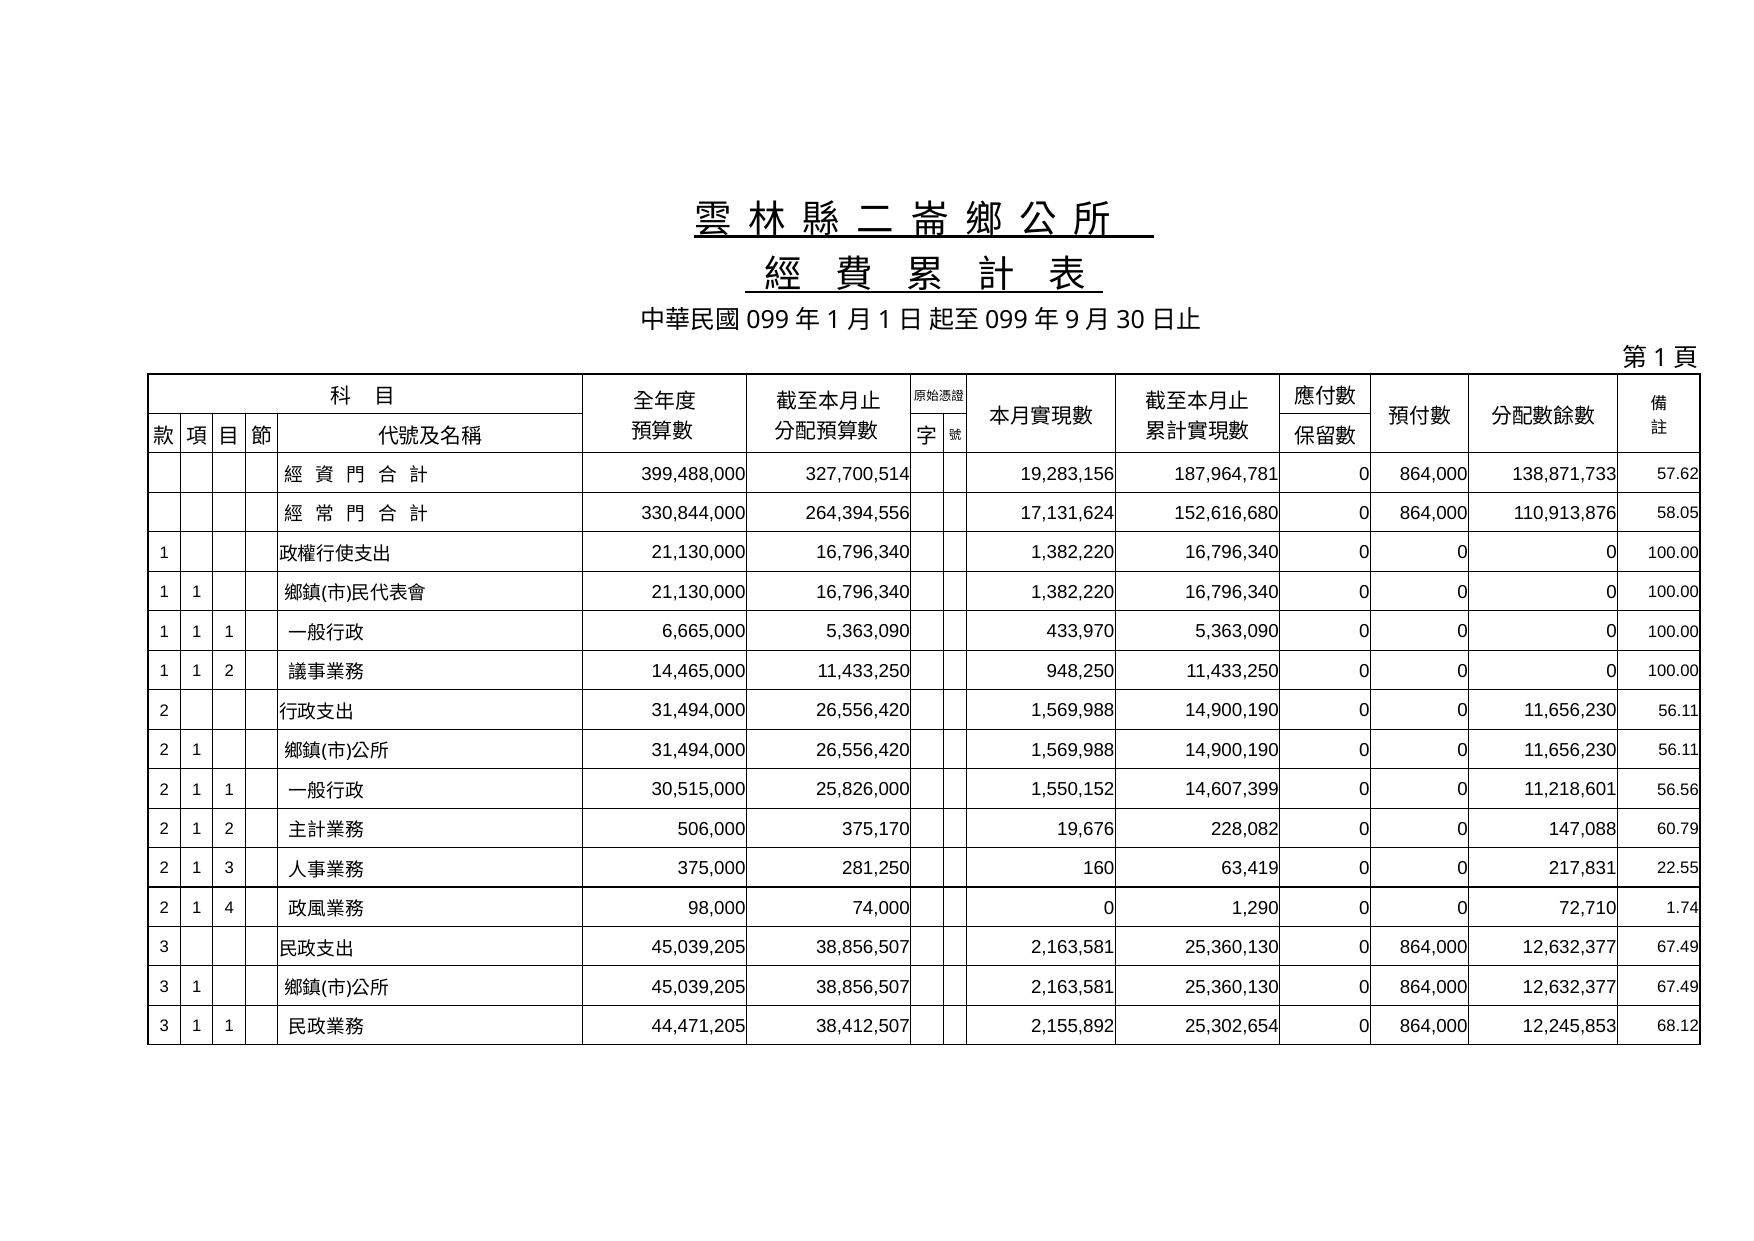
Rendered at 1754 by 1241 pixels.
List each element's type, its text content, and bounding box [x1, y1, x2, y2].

table_cell 14,465,000 [583, 651, 746, 689]
table_cell 56.11 [1618, 730, 1699, 768]
table_cell 2 [149, 809, 180, 847]
table_cell [911, 730, 943, 768]
table_cell 0 [1469, 611, 1617, 649]
table_cell 2 [213, 809, 245, 847]
table_cell 第 1 頁 [911, 336, 1700, 373]
table_cell [213, 730, 245, 768]
table_cell 政權行使支出 [278, 532, 582, 571]
table_cell 1 [181, 769, 212, 807]
table_cell [911, 690, 943, 728]
table_cell 0 [1280, 927, 1370, 965]
table_cell 228,082 [1116, 809, 1279, 847]
table_cell 號 [944, 414, 966, 452]
table_cell 2 [149, 888, 180, 926]
table_cell 截至本月止 分配預算數 [747, 375, 910, 452]
table_cell 0 [1280, 532, 1370, 571]
table_cell 4 [213, 888, 245, 926]
table_cell 1 [181, 888, 212, 926]
table_cell 67.49 [1618, 927, 1699, 965]
table_cell [213, 532, 245, 571]
table_cell [213, 493, 245, 531]
table_cell 152,616,680 [1116, 493, 1279, 531]
table_cell 1 [181, 730, 212, 768]
table_cell [246, 690, 277, 728]
table_cell 21,130,000 [583, 572, 746, 610]
table_cell [181, 532, 212, 571]
table_cell [246, 730, 277, 768]
table_cell 5,363,090 [1116, 611, 1279, 649]
table_cell 民政業務 [278, 1006, 582, 1044]
table_cell 12,632,377 [1469, 966, 1617, 1005]
table_cell 14,900,190 [1116, 690, 1279, 728]
table_cell 0 [1280, 966, 1370, 1005]
table_cell 100.00 [1618, 532, 1699, 571]
table_cell 264,394,556 [747, 493, 910, 531]
table_cell 147,088 [1469, 809, 1617, 847]
table_cell 0 [1280, 651, 1370, 689]
table_cell 截至本月止 累計實現數 [1116, 375, 1279, 452]
table_cell 3 [149, 1006, 180, 1044]
table_cell 政風業務 [278, 888, 582, 926]
table_cell 代號及名稱 [278, 414, 582, 452]
table_cell [246, 572, 277, 610]
table_cell 0 [1469, 651, 1617, 689]
table_cell 327,700,514 [747, 453, 910, 492]
table_cell [246, 493, 277, 531]
table_cell 187,964,781 [1116, 453, 1279, 492]
table_cell 節 [246, 414, 277, 452]
table_cell 100.00 [1618, 651, 1699, 689]
table_cell [944, 769, 966, 807]
table_cell 11,218,601 [1469, 769, 1617, 807]
table_cell 0 [1371, 769, 1468, 807]
table_cell 0 [1280, 888, 1370, 926]
table_cell [911, 809, 943, 847]
table_cell 22.55 [1618, 848, 1699, 886]
table_cell 1 [213, 769, 245, 807]
table_cell 68.12 [1618, 1006, 1699, 1044]
table_cell 11,656,230 [1469, 690, 1617, 728]
table_cell 1 [181, 809, 212, 847]
table_cell 864,000 [1371, 453, 1468, 492]
table_cell 0 [1280, 572, 1370, 610]
table_cell 預付數 [1371, 375, 1468, 452]
table_cell 2,155,892 [967, 1006, 1115, 1044]
table_cell [148, 336, 911, 373]
table_cell 433,970 [967, 611, 1115, 649]
table_cell 14,607,399 [1116, 769, 1279, 807]
table_cell [944, 966, 966, 1005]
table_cell 0 [1371, 651, 1468, 689]
table_cell 1,569,988 [967, 690, 1115, 728]
table_cell 一般行政 [278, 769, 582, 807]
table_cell 58.05 [1618, 493, 1699, 531]
table_cell 100.00 [1618, 572, 1699, 610]
table_cell 議事業務 [278, 651, 582, 689]
table_cell 本月實現數 [967, 375, 1115, 452]
table_cell [246, 453, 277, 492]
table_cell 0 [1280, 769, 1370, 807]
table_cell [944, 651, 966, 689]
table_cell [944, 848, 966, 886]
table_cell 56.11 [1618, 690, 1699, 728]
table_cell 保留數 [1280, 414, 1370, 452]
table_cell 506,000 [583, 809, 746, 847]
table_cell 31,494,000 [583, 690, 746, 728]
table_cell 45,039,205 [583, 966, 746, 1005]
table_cell 2 [213, 651, 245, 689]
table_cell 1 [181, 611, 212, 649]
table_cell 2 [149, 848, 180, 886]
table_cell [911, 651, 943, 689]
table_cell [181, 690, 212, 728]
table_cell 16,796,340 [1116, 532, 1279, 571]
table_cell 經 常 門 合 計 [278, 493, 582, 531]
table_cell 經 資 門 合 計 [278, 453, 582, 492]
table_cell 864,000 [1371, 1006, 1468, 1044]
table_cell [149, 453, 180, 492]
table_cell 0 [1280, 809, 1370, 847]
table_cell [246, 927, 277, 965]
table_cell 1 [149, 651, 180, 689]
table_cell 0 [1371, 611, 1468, 649]
table_cell [911, 1006, 943, 1044]
table_cell 0 [1280, 493, 1370, 531]
table_cell [246, 966, 277, 1005]
table_cell 11,433,250 [1116, 651, 1279, 689]
table_cell 100.00 [1618, 611, 1699, 649]
table_cell 0 [1371, 532, 1468, 571]
table_cell 1 [181, 1006, 212, 1044]
table_cell 全年度 預算數 [583, 375, 746, 452]
table_cell 備 註 [1618, 375, 1699, 452]
table_cell [911, 453, 943, 492]
table_cell 0 [1280, 1006, 1370, 1044]
table_cell [911, 572, 943, 610]
table_cell 864,000 [1371, 927, 1468, 965]
table_cell 12,245,853 [1469, 1006, 1617, 1044]
table_cell [149, 493, 180, 531]
table_cell 2 [149, 769, 180, 807]
table_cell 0 [1371, 690, 1468, 728]
table_cell [246, 651, 277, 689]
table_cell 25,826,000 [747, 769, 910, 807]
table_cell 5,363,090 [747, 611, 910, 649]
table_cell 目 [213, 414, 245, 452]
table_cell 864,000 [1371, 493, 1468, 531]
table_cell 1,290 [1116, 888, 1279, 926]
table_cell 字 [911, 414, 943, 452]
table_cell 0 [1371, 809, 1468, 847]
table_cell [911, 493, 943, 531]
table_cell 38,412,507 [747, 1006, 910, 1044]
table_cell [911, 888, 943, 926]
table_cell 57.62 [1618, 453, 1699, 492]
table_cell 12,632,377 [1469, 927, 1617, 965]
table_cell 98,000 [583, 888, 746, 926]
table_cell 6,665,000 [583, 611, 746, 649]
table_cell [944, 809, 966, 847]
table_cell [181, 927, 212, 965]
table_cell [181, 453, 212, 492]
table_cell [246, 809, 277, 847]
table_cell [911, 966, 943, 1005]
table_cell [944, 690, 966, 728]
table_cell 56.56 [1618, 769, 1699, 807]
table_cell 948,250 [967, 651, 1115, 689]
table_cell 3 [149, 927, 180, 965]
table_cell 399,488,000 [583, 453, 746, 492]
table_cell [944, 1006, 966, 1044]
table_cell 74,000 [747, 888, 910, 926]
table_cell 330,844,000 [583, 493, 746, 531]
table_cell 281,250 [747, 848, 910, 886]
table_cell 16,796,340 [747, 532, 910, 571]
table_cell [246, 769, 277, 807]
table_cell 16,796,340 [747, 572, 910, 610]
table_cell 3 [149, 966, 180, 1005]
table_cell 鄉鎮(市)民代表會 [278, 572, 582, 610]
table_cell [213, 927, 245, 965]
table_cell 0 [1371, 888, 1468, 926]
table_cell 1 [181, 966, 212, 1005]
table_cell [944, 611, 966, 649]
table_cell 科 目 [149, 375, 582, 413]
table_cell [213, 690, 245, 728]
table_cell [246, 848, 277, 886]
table_cell 26,556,420 [747, 690, 910, 728]
table_cell 0 [1280, 611, 1370, 649]
table_cell 38,856,507 [747, 966, 910, 1005]
table_cell 217,831 [1469, 848, 1617, 886]
table_cell 1,569,988 [967, 730, 1115, 768]
table_cell 0 [1371, 730, 1468, 768]
table_cell 1 [181, 651, 212, 689]
table_cell [246, 1006, 277, 1044]
table_cell 行政支出 [278, 690, 582, 728]
table_cell 1 [213, 1006, 245, 1044]
table_cell 1 [149, 532, 180, 571]
table_cell 25,360,130 [1116, 966, 1279, 1005]
table_cell 原始憑證 [911, 375, 966, 413]
table_cell 1.74 [1618, 888, 1699, 926]
table_cell [911, 848, 943, 886]
table_cell [944, 453, 966, 492]
table_cell 14,900,190 [1116, 730, 1279, 768]
table_cell [213, 966, 245, 1005]
table_header 雲 林 縣 二 崙 鄉 公 所 [148, 187, 1700, 243]
table_cell 17,131,624 [967, 493, 1115, 531]
table_cell [246, 532, 277, 571]
table_cell 1,382,220 [967, 572, 1115, 610]
table_cell [944, 493, 966, 531]
table_cell 一般行政 [278, 611, 582, 649]
table_cell 0 [1469, 572, 1617, 610]
table_cell 分配數餘數 [1469, 375, 1617, 452]
table_cell 鄉鎮(市)公所 [278, 966, 582, 1005]
table_cell [181, 493, 212, 531]
table_cell 138,871,733 [1469, 453, 1617, 492]
table_cell 38,856,507 [747, 927, 910, 965]
table_cell 0 [1371, 572, 1468, 610]
table_cell [911, 927, 943, 965]
table_cell 21,130,000 [583, 532, 746, 571]
table_cell 款 [149, 414, 180, 452]
table_cell 11,656,230 [1469, 730, 1617, 768]
table_cell 1 [181, 848, 212, 886]
table_cell 鄉鎮(市)公所 [278, 730, 582, 768]
table_cell [944, 532, 966, 571]
table_cell 民政支出 [278, 927, 582, 965]
table_cell 1 [149, 611, 180, 649]
table_cell 應付數 [1280, 375, 1370, 413]
table_cell 2 [149, 730, 180, 768]
table_cell 1 [181, 572, 212, 610]
table_cell [944, 730, 966, 768]
table_cell 0 [1280, 690, 1370, 728]
table_cell 375,000 [583, 848, 746, 886]
table_cell 0 [1280, 453, 1370, 492]
table_cell [246, 888, 277, 926]
table_cell 19,283,156 [967, 453, 1115, 492]
table_cell 110,913,876 [1469, 493, 1617, 531]
table_cell 63,419 [1116, 848, 1279, 886]
table_cell 1,550,152 [967, 769, 1115, 807]
table_cell 1 [149, 572, 180, 610]
table_cell 25,302,654 [1116, 1006, 1279, 1044]
table_cell 經 費 累 計 表 [148, 243, 1700, 298]
table_cell 0 [1280, 730, 1370, 768]
table_cell 2 [149, 690, 180, 728]
table_cell [213, 453, 245, 492]
table_cell [911, 769, 943, 807]
table_cell 2,163,581 [967, 927, 1115, 965]
table_cell 44,471,205 [583, 1006, 746, 1044]
table_cell 26,556,420 [747, 730, 910, 768]
table_cell 3 [213, 848, 245, 886]
table_cell 0 [1371, 848, 1468, 886]
table_cell 375,170 [747, 809, 910, 847]
table_cell 人事業務 [278, 848, 582, 886]
table_cell 中華民國 099 年 1 月 1 日 起至 099 年 9 月 30 日止 [148, 298, 1700, 336]
table_cell 19,676 [967, 809, 1115, 847]
table_cell 67.49 [1618, 966, 1699, 1005]
table_cell 72,710 [1469, 888, 1617, 926]
table_cell 31,494,000 [583, 730, 746, 768]
table_cell 1,382,220 [967, 532, 1115, 571]
table_cell [213, 572, 245, 610]
table_cell 864,000 [1371, 966, 1468, 1005]
table_cell 30,515,000 [583, 769, 746, 807]
table_cell 11,433,250 [747, 651, 910, 689]
table_cell [944, 888, 966, 926]
table_cell [911, 532, 943, 571]
table_cell 60.79 [1618, 809, 1699, 847]
table_cell 1 [213, 611, 245, 649]
table_cell 160 [967, 848, 1115, 886]
table_cell [246, 611, 277, 649]
table_cell 項 [181, 414, 212, 452]
table_cell 25,360,130 [1116, 927, 1279, 965]
table_cell 0 [1469, 532, 1617, 571]
table_cell 16,796,340 [1116, 572, 1279, 610]
table_cell 2,163,581 [967, 966, 1115, 1005]
table_cell [944, 927, 966, 965]
table_cell 0 [1280, 848, 1370, 886]
table_cell [944, 572, 966, 610]
table_cell 0 [967, 888, 1115, 926]
table_cell 45,039,205 [583, 927, 746, 965]
table_cell [911, 611, 943, 649]
table_cell 主計業務 [278, 809, 582, 847]
